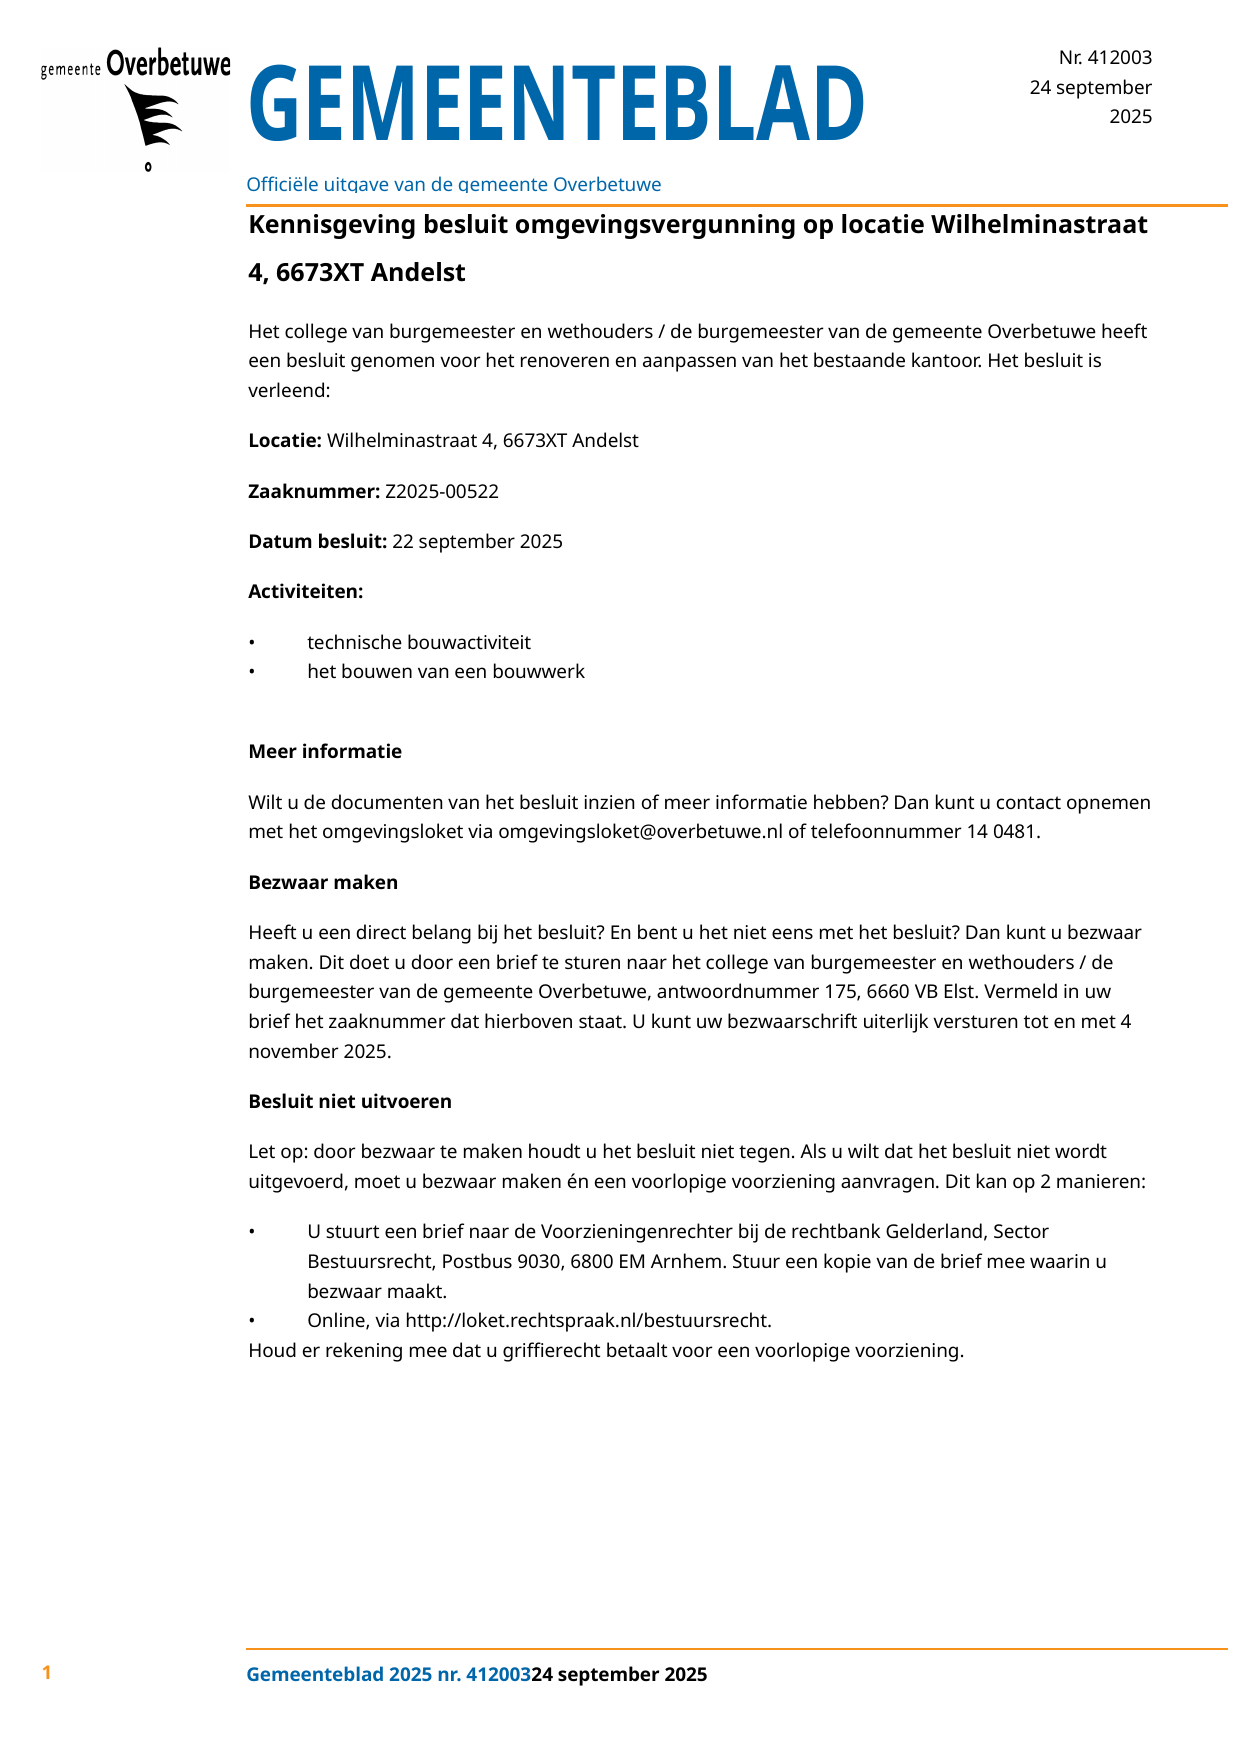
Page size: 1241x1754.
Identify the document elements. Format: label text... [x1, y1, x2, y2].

text Bezwaar maken [248, 869, 1152, 895]
text Datum besluit: 22 september 2025 [248, 528, 1152, 554]
text Wilt u de documenten van het besluit inzien of meer informatie hebben? Dan kunt u contact opnemen met het omgevingsloket via omgevingsloket@overbetuwe.nl of telefoonnummer 14 0481. [248, 789, 1152, 844]
text Houd er rekening mee dat u griffierecht betaalt voor een voorlopige voorziening. [248, 1337, 1152, 1363]
text Activiteiten: [248, 579, 1152, 604]
list technische bouwactiviteit [248, 629, 1152, 655]
text Let op: door bezwaar te maken houdt u het besluit niet tegen. Als u wilt dat het besluit niet wordt uitgevoerd, moet u bezwaar maken én een voorlopige voorziening aanvragen. Dit kan op 2 manieren: [248, 1139, 1152, 1194]
text Kennisgeving besluit omgevingsvergunning op locatie Wilhelminastraat 4, 6673XT Andelst [248, 207, 1152, 288]
text Zaaknummer: Z2025-00522 [248, 478, 1152, 504]
list Online, via http://loket.rechtspraak.nl/bestuursrecht. [248, 1307, 1152, 1333]
list het bouwen van een bouwwerk [248, 659, 1152, 684]
list U stuurt een brief naar de Voorzieningenrechter bij de rechtbank Gelderland, Sector Bestuursrecht, Postbus 9030, 6800 EM Arnhem. Stuur een kopie van de brief mee waarin u bezwaar maakt. [248, 1219, 1152, 1304]
text Locatie: Wilhelminastraat 4, 6673XT Andelst [248, 427, 1152, 453]
text Besluit niet uitvoeren [248, 1088, 1152, 1114]
picture [41, 47, 231, 172]
text Meer informatie [248, 739, 1152, 764]
text Het college van burgemeester en wethouders / de burgemeester van de gemeente Overbetuwe heeft een besluit genomen voor het renoveren en aanpassen van het bestaande kantoor. Het besluit is verleend: [248, 318, 1152, 403]
text Heeft u een direct belang bij het besluit? En bent u het niet eens met het besluit? Dan kunt u bezwaar maken. Dit doet u door een brief te sturen naar het college van burgemeester en wethouders / de burgemeester van de gemeente Overbetuwe, antwoordnummer 175, 6660 VB Elst. Vermeld in uw brief het zaaknummer dat hierboven staat. U kunt uw bezwaarschrift uiterlijk versturen tot en met 4 november 2025. [248, 919, 1152, 1064]
